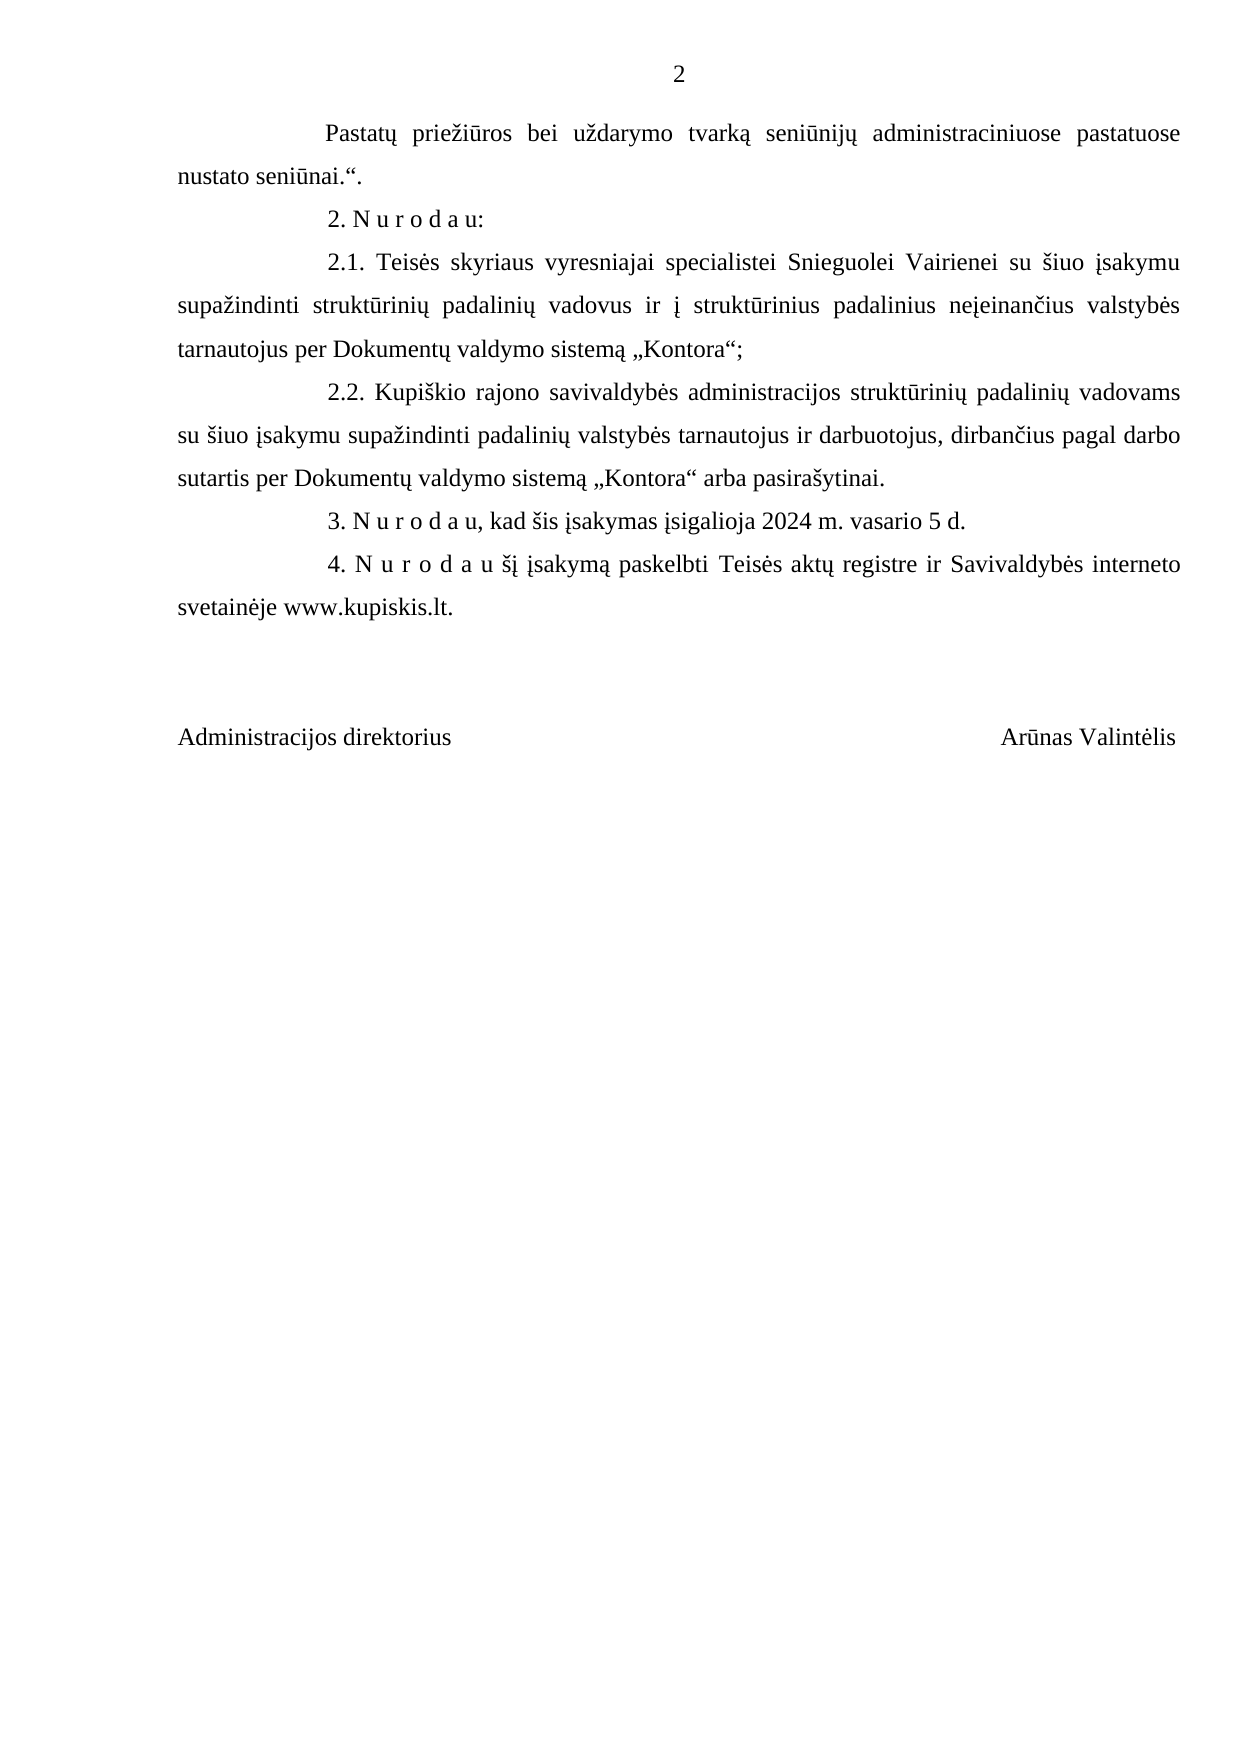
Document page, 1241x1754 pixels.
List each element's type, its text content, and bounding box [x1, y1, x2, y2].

text 2.2. Kupiškio rajono savivaldybės administracijos struktūrinių padalinių vadovams su šiuo įsakymu supažindinti padalinių valstybės tarnautojus ir darbuotojus, dirbančius pagal darbo sutartis per Dokumentų valdymo sistemą „Kontora“ arba pasirašytinai. [177, 377, 1181, 492]
text 2.1. Teisės skyriaus vyresniajai specialistei Snieguolei Vairienei su šiuo įsakymu supažindinti struktūrinių padalinių vadovus ir į struktūrinius padalinius neįeinančius valstybės tarnautojus per Dokumentų valdymo sistemą „Kontora“; [177, 247, 1181, 362]
text Administracijos direktorius Arūnas Valintėlis [177, 722, 1181, 751]
text 4. N u r o d a u šį įsakymą paskelbti Teisės aktų registre ir Savivaldybės interneto svetainėje www.kupiskis.lt. [177, 549, 1181, 621]
text Pastatų priežiūros bei uždarymo tvarką seniūnijų administraciniuose pastatuose nustato seniūnai.“. [177, 118, 1181, 190]
text 3. N u r o d a u, kad šis įsakymas įsigalioja 2024 m. vasario 5 d. [177, 506, 1181, 535]
text 2. N u r o d a u: [177, 204, 1181, 233]
